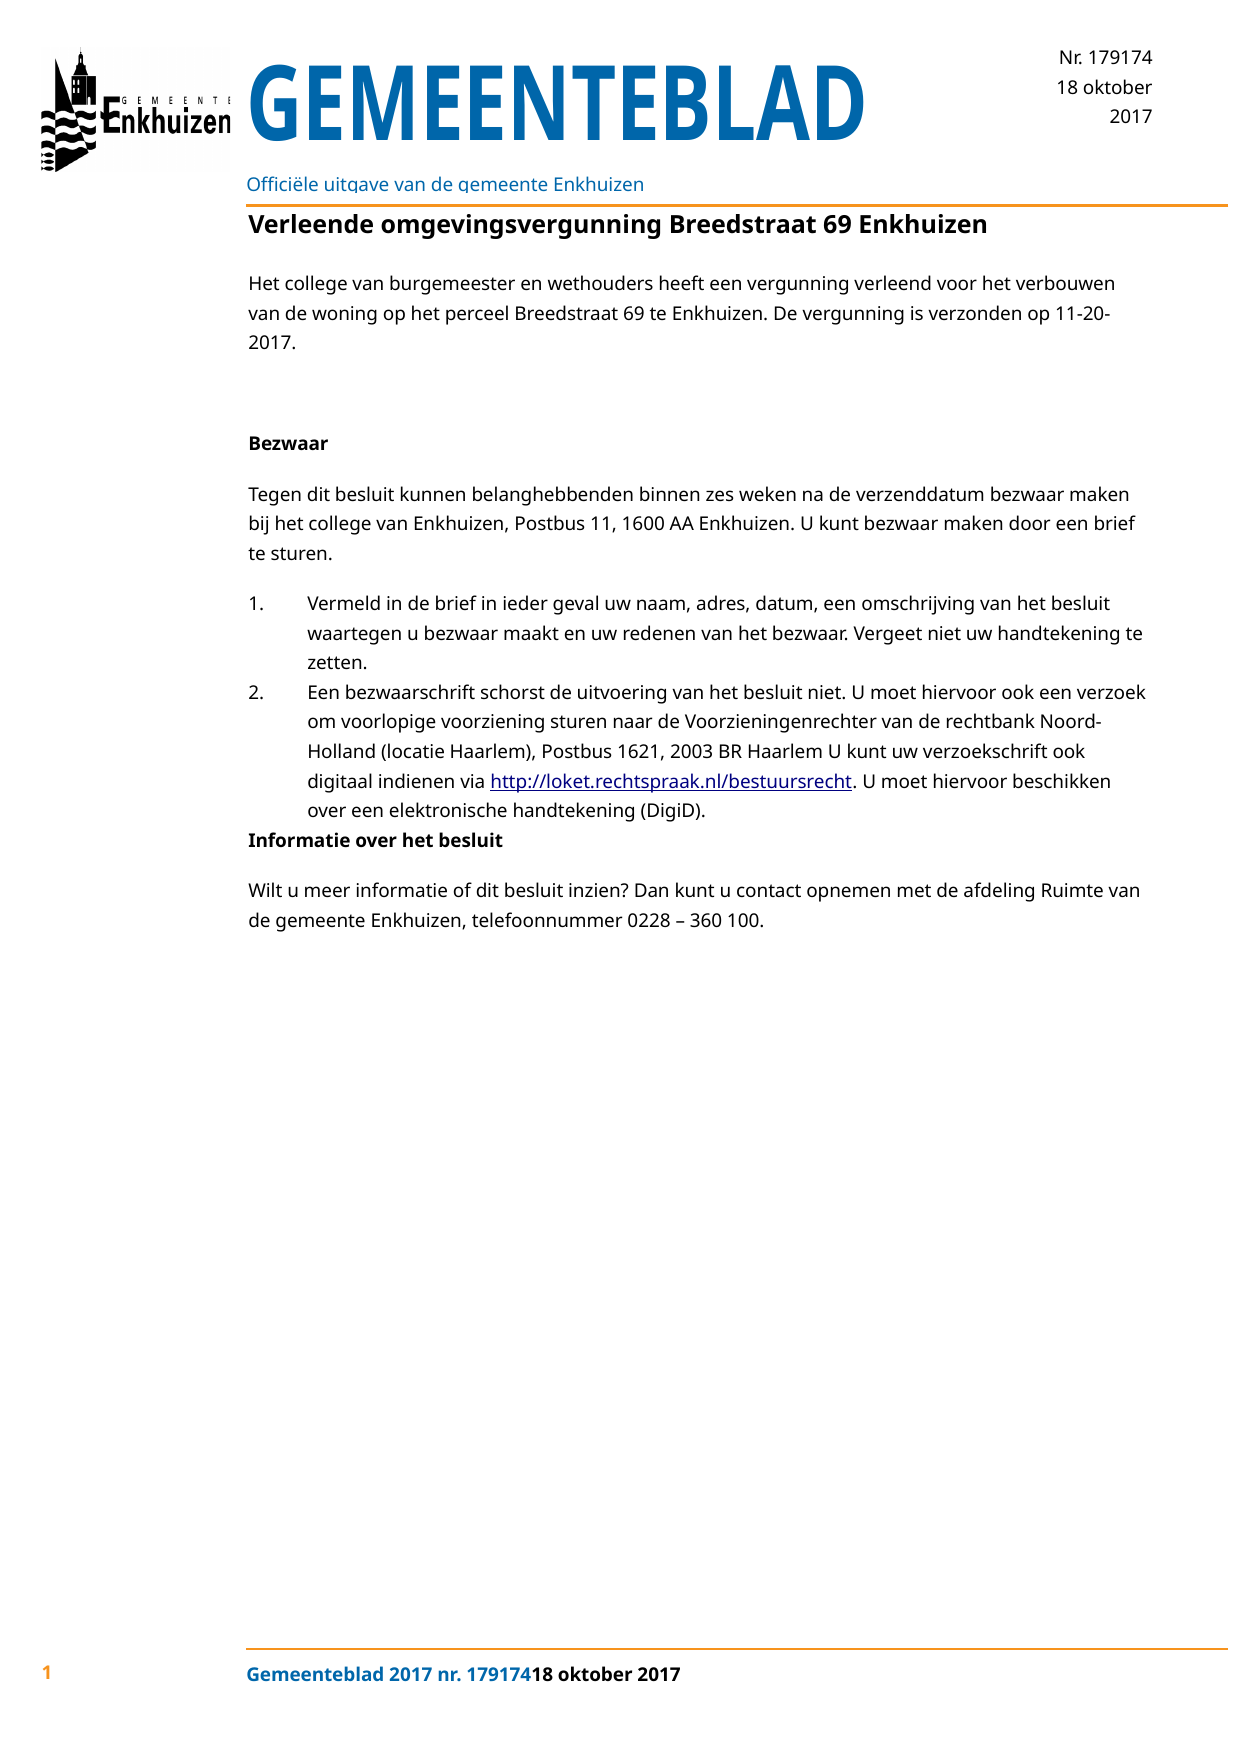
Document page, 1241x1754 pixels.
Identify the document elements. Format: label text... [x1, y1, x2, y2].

text Bezwaar [248, 430, 1152, 456]
text Verleende omgevingsvergunning Breedstraat 69 Enkhuizen [248, 207, 1152, 241]
list Vermeld in de brief in ieder geval uw naam, adres, datum, een omschrijving van het besluit waartegen u bezwaar maakt en uw redenen van het bezwaar. Vergeet niet uw handtekening te zetten. [248, 590, 1152, 675]
text Informatie over het besluit [248, 827, 1152, 853]
text Tegen dit besluit kunnen belanghebbenden binnen zes weken na de verzenddatum bezwaar maken bij het college van Enkhuizen, Postbus 11, 1600 AA Enkhuizen. U kunt bezwaar maken door een brief te sturen. [248, 481, 1152, 566]
list Een bezwaarschrift schorst de uitvoering van het besluit niet. U moet hiervoor ook een verzoek om voorlopige voorziening sturen naar de Voorzieningenrechter van de rechtbank Noord-Holland (locatie Haarlem), Postbus 1621, 2003 BR Haarlem U kunt uw verzoekschrift ook digitaal indienen via http://loket.rechtspraak.nl/bestuursrecht. U moet hiervoor beschikken over een elektronische handtekening (DigiD). [248, 679, 1152, 823]
text Wilt u meer informatie of dit besluit inzien? Dan kunt u contact opnemen met de afdeling Ruimte van de gemeente Enkhuizen, telefoonnummer 0228 – 360 100. [248, 877, 1152, 933]
picture [41, 47, 231, 172]
text Het college van burgemeester en wethouders heeft een vergunning verleend voor het verbouwen van de woning op het perceel Breedstraat 69 te Enkhuizen. De vergunning is verzonden op 11-20-2017. [248, 270, 1152, 355]
